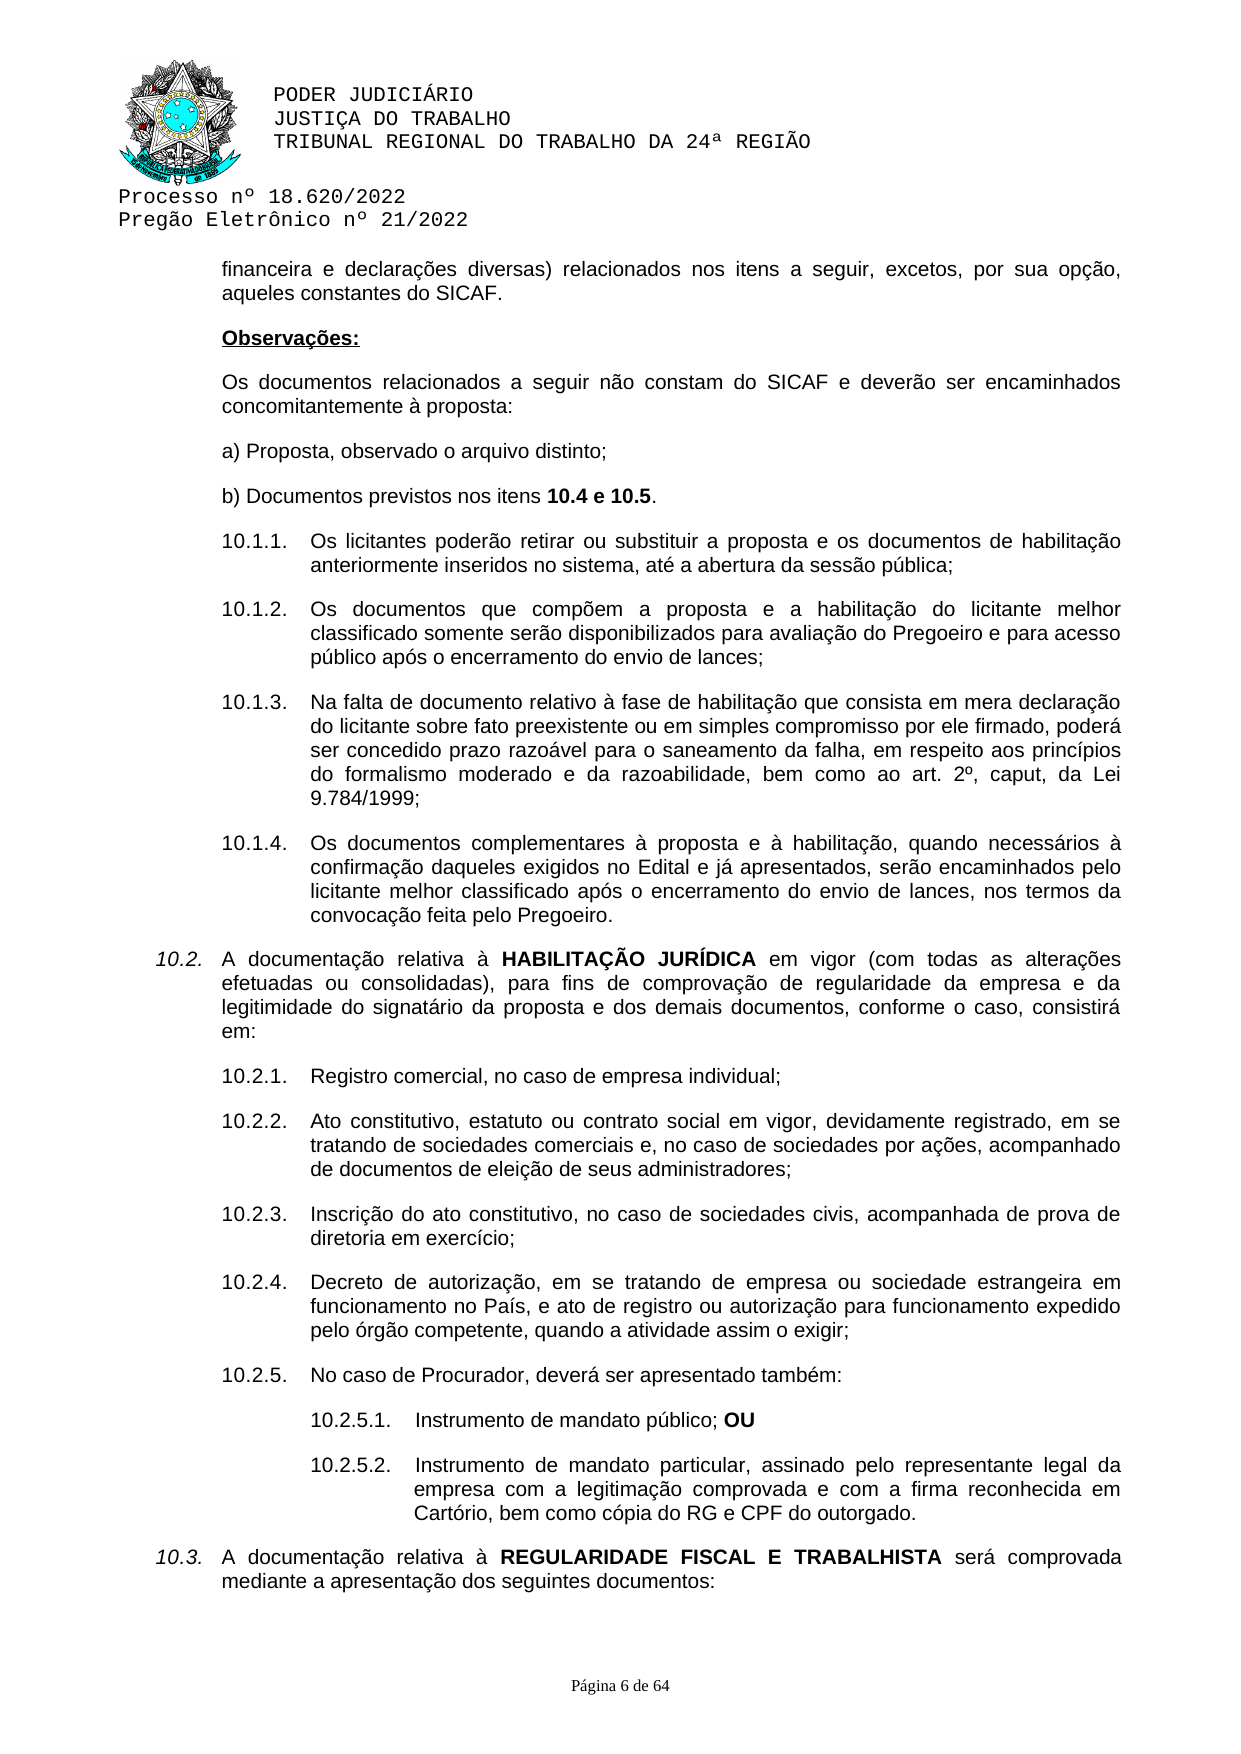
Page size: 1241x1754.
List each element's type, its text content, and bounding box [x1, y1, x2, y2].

list Decreto de autorização, em se tratando de empresa ou sociedade estrangeira em funcionamento no País, e ato de registro ou autorização para funcionamento expedido pelo órgão competente, quando a atividade assim o exigir; [221, 1270, 1122, 1342]
list No caso de Procurador, deverá ser apresentado também: [221, 1363, 1122, 1387]
text a) Proposta, observado o arquivo distinto; [222, 439, 1122, 463]
picture [118, 59, 243, 186]
list Na falta de documento relativo à fase de habilitação que consista em mera declaração do licitante sobre fato preexistente ou em simples compromisso por ele firmado, poderá ser concedido prazo razoável para o saneamento da falha, em respeito aos princípios do formalismo moderado e da razoabilidade, bem como ao art. 2º, caput, da Lei 9.784/1999; [221, 690, 1122, 810]
list Ato constitutivo, estatuto ou contrato social em vigor, devidamente registrado, em se tratando de sociedades comerciais e, no caso de sociedades por ações, acompanhado de documentos de eleição de seus administradores; [221, 1109, 1122, 1181]
list financeira e declarações diversas) relacionados nos itens a seguir, excetos, por sua opção, aqueles constantes do SICAF. [156, 257, 1122, 304]
text b) Documentos previstos nos itens 10.4 e 10.5. [222, 484, 1122, 508]
list A documentação relativa à HABILITAÇÃO JURÍDICA em vigor (com todas as alterações efetuadas ou consolidadas), para fins de comprovação de regularidade da empresa e da legitimidade do signatário da proposta e dos demais documentos, conforme o caso, consistirá em: [155, 947, 1122, 1043]
list Inscrição do ato constitutivo, no caso de sociedades civis, acompanhada de prova de diretoria em exercício; [221, 1201, 1122, 1249]
list Os documentos que compõem a proposta e a habilitação do licitante melhor classificado somente serão disponibilizados para avaliação do Pregoeiro e para acesso público após o encerramento do envio de lances; [221, 597, 1122, 669]
list Os documentos complementares à proposta e à habilitação, quando necessários à confirmação daqueles exigidos no Edital e já apresentados, serão encaminhados pelo licitante melhor classificado após o encerramento do envio de lances, nos termos da convocação feita pelo Pregoeiro. [221, 831, 1122, 926]
list Instrumento de mandato particular, assinado pelo representante legal da empresa com a legitimação comprovada e com a firma reconhecida em Cartório, bem como cópia do RG e CPF do outorgado. [310, 1452, 1122, 1524]
list A documentação relativa à REGULARIDADE FISCAL E TRABALHISTA será comprovada mediante a apresentação dos seguintes documentos: [155, 1545, 1122, 1593]
text Os documentos relacionados a seguir não constam do SICAF e deverão ser encaminhados concomitantemente à proposta: [222, 370, 1122, 418]
text Observações: [222, 325, 1122, 349]
list Os licitantes poderão retirar ou substituir a proposta e os documentos de habilitação anteriormente inseridos no sistema, até a abertura da sessão pública; [221, 528, 1122, 576]
list Registro comercial, no caso de empresa individual; [221, 1064, 1122, 1088]
list Instrumento de mandato público; OU [310, 1408, 1122, 1432]
